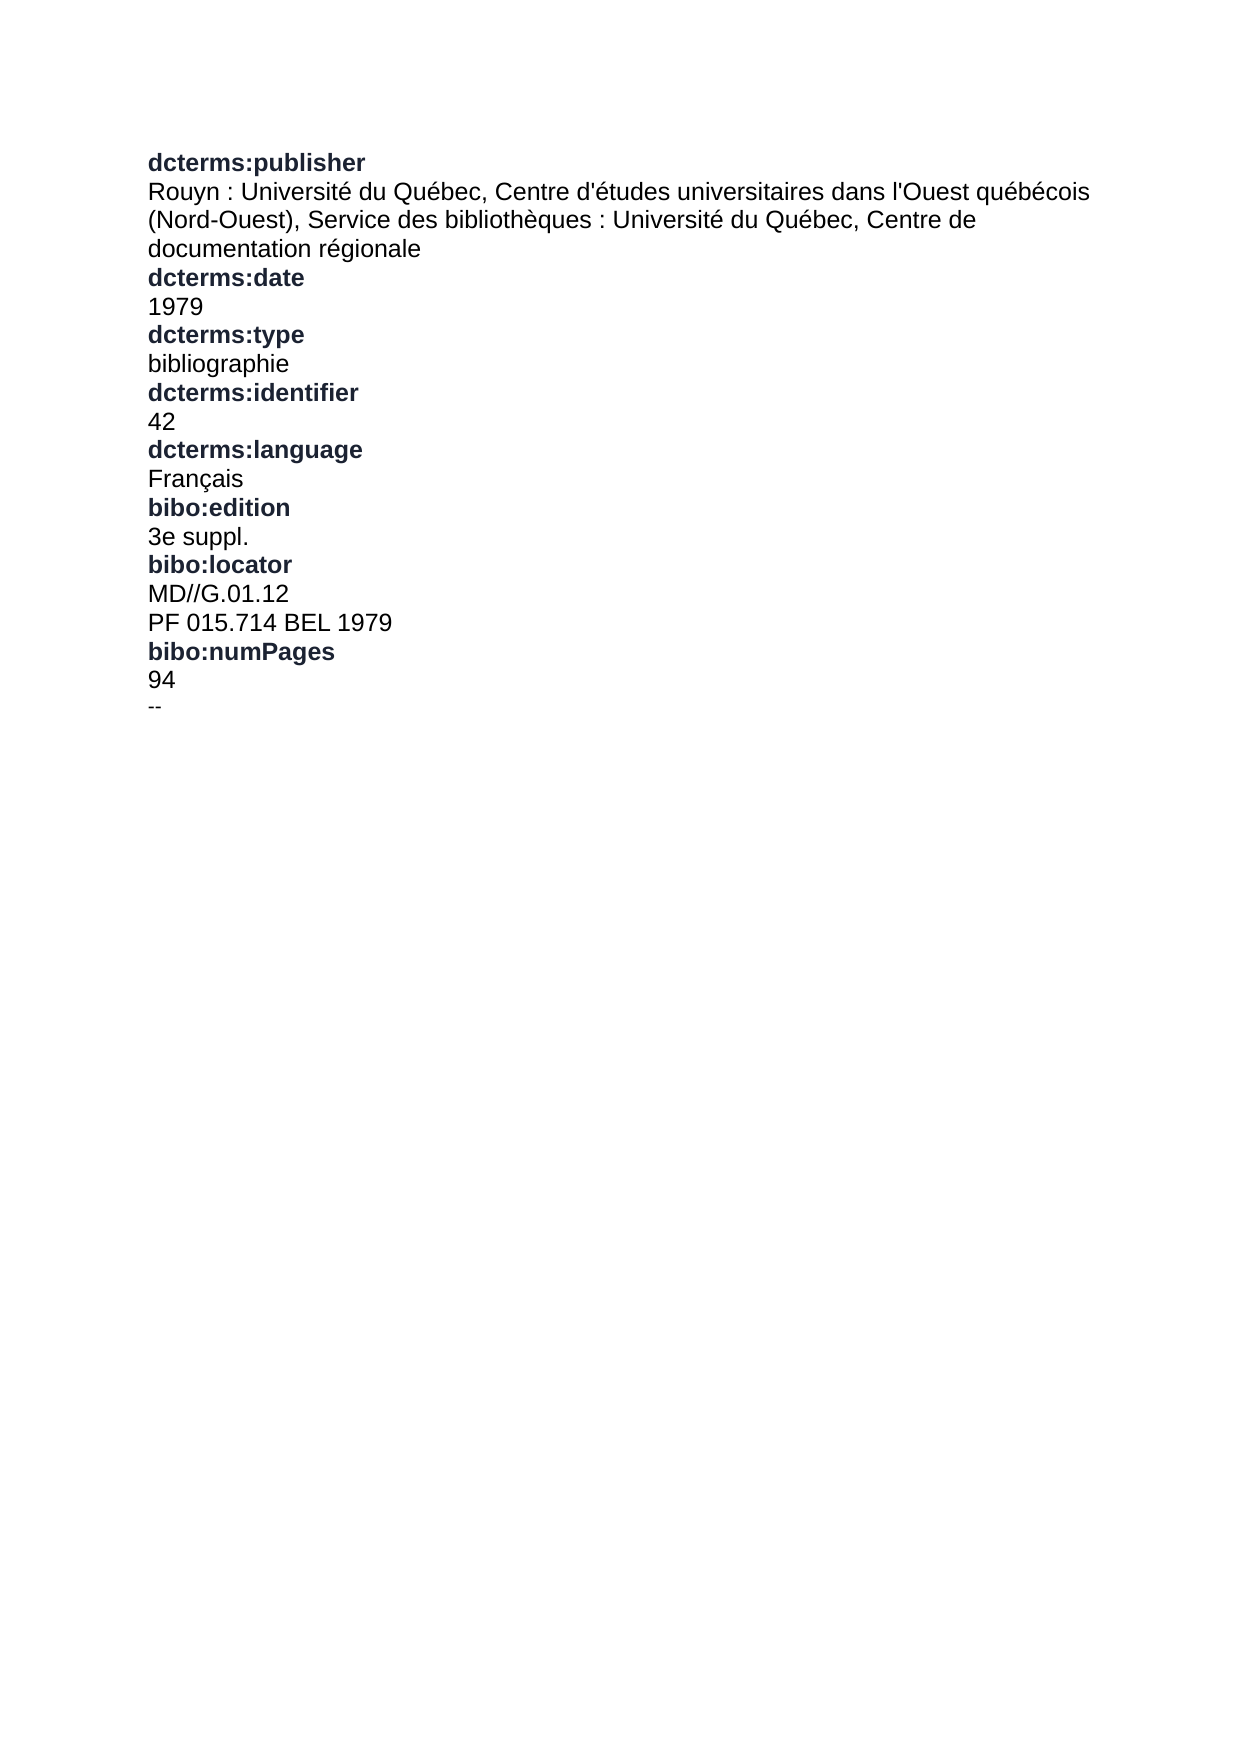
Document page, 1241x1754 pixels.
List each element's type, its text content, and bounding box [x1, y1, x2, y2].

text 94 [148, 665, 1092, 694]
text MD//G.01.12 [148, 579, 1092, 608]
text PF 015.714 BEL 1979 [148, 608, 1092, 636]
text bibliographie [148, 349, 1092, 378]
text Rouyn : Université du Québec, Centre d'études universitaires dans l'Ouest québécois (Nord-Ouest), Service des bibliothèques : Université du Québec, Centre de documentation régionale [148, 176, 1092, 263]
text 42 [148, 406, 1092, 435]
text bibo:locator [148, 550, 1092, 579]
text dcterms:language [148, 435, 1092, 464]
text bibo:numPages [148, 636, 1092, 665]
text dcterms:type [148, 320, 1092, 349]
text 1979 [148, 291, 1092, 320]
text 3e suppl. [148, 521, 1092, 550]
text -- [148, 694, 1092, 718]
text dcterms:identifier [148, 378, 1092, 406]
text Français [148, 464, 1092, 493]
text bibo:edition [148, 493, 1092, 521]
text dcterms:publisher [148, 148, 1092, 176]
text dcterms:date [148, 263, 1092, 291]
